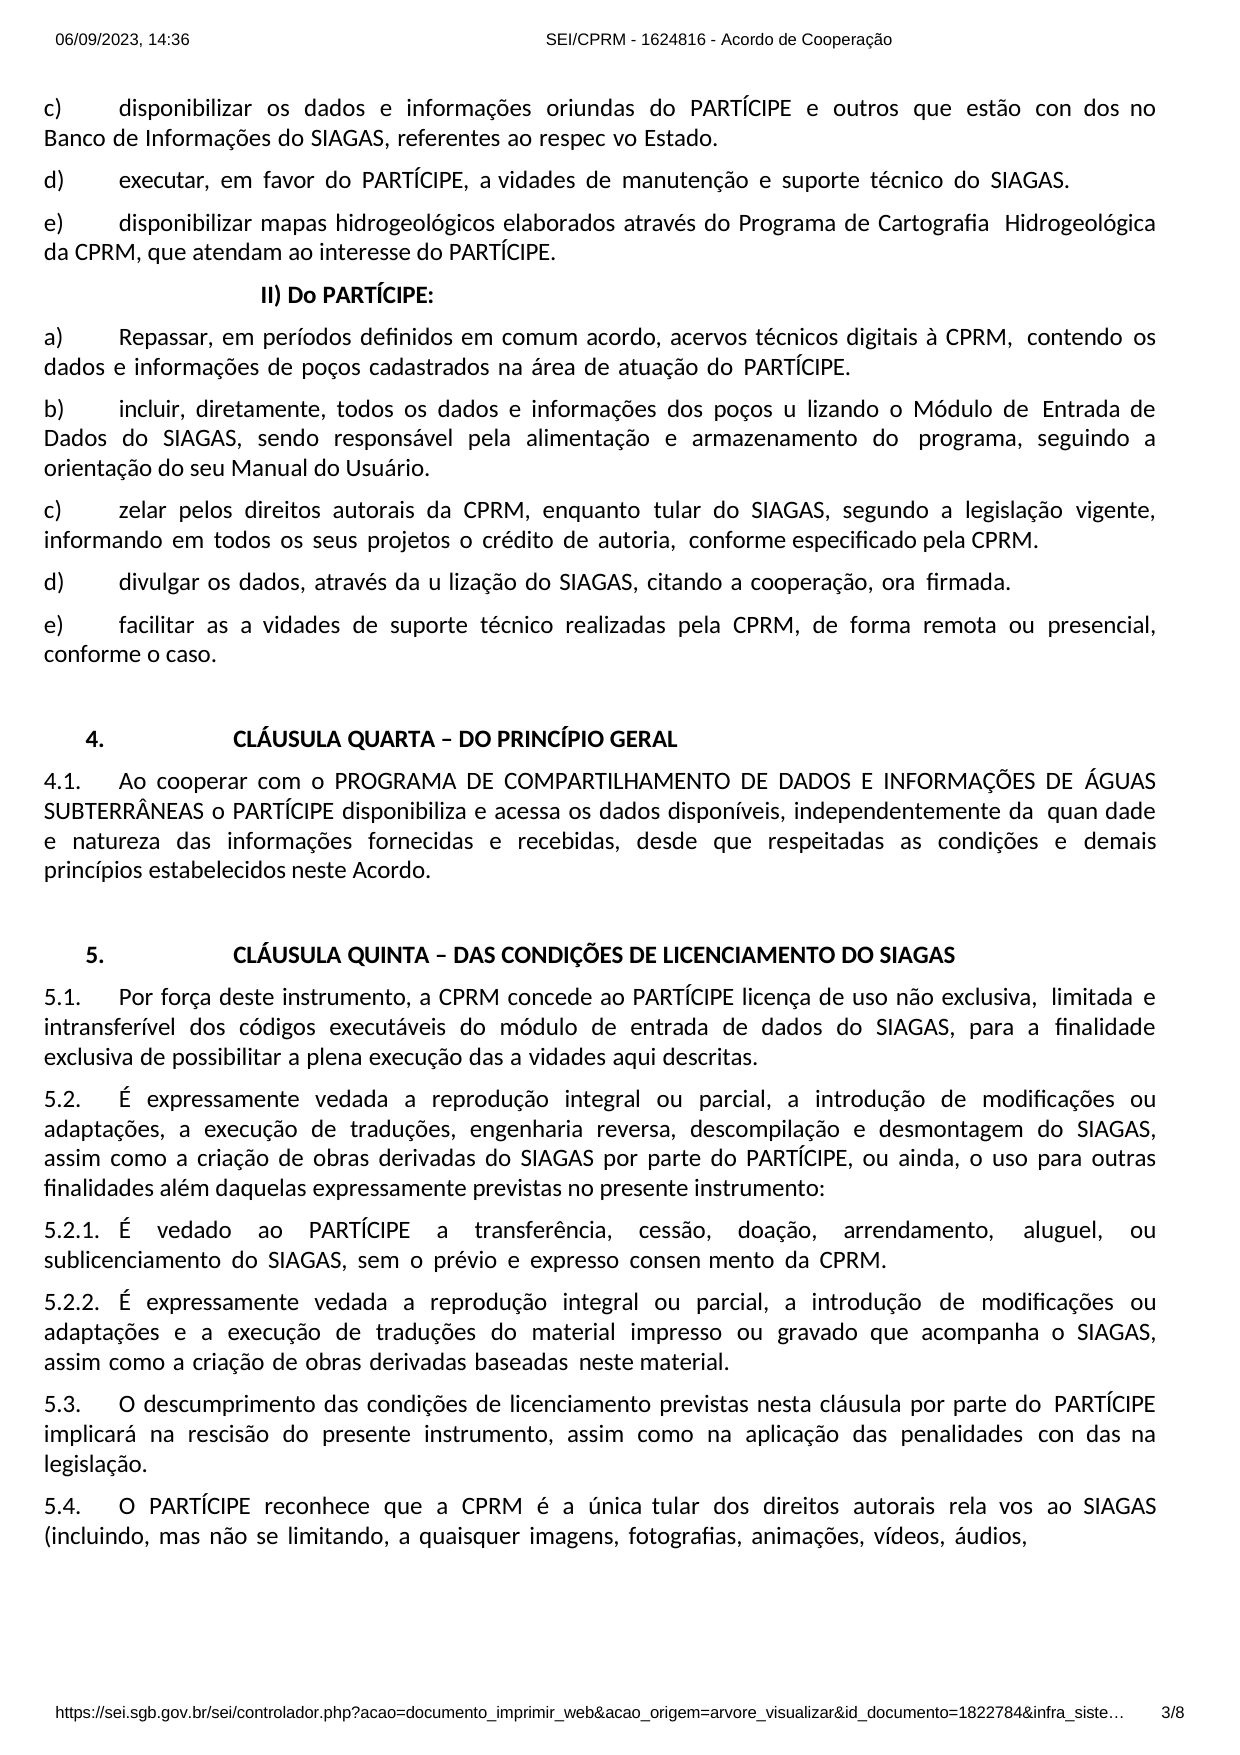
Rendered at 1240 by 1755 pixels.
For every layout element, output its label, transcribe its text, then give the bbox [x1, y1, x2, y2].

list divulgar os dados, através da u lização do SIAGAS, citando a cooperação, ora ﬁrmada. [44, 567, 1157, 597]
list CLÁUSULA QUARTA – DO PRINCÍPIO GERAL [85, 723, 1196, 754]
list O descumprimento das condições de licenciamento previstas nesta cláusula por parte do PARTÍCIPE implicará na rescisão do presente instrumento, assim como na aplicação das penalidades con das na legislação. [44, 1389, 1157, 1478]
list zelar pelos direitos autorais da CPRM, enquanto tular do SIAGAS, segundo a legislação vigente, informando em todos os seus projetos o crédito de autoria, conforme especiﬁcado pela CPRM. [44, 495, 1157, 555]
list É vedado ao PARTÍCIPE a transferência, cessão, doação, arrendamento, aluguel, ou sublicenciamento do SIAGAS, sem o prévio e expresso consen mento da CPRM. [44, 1215, 1157, 1275]
list incluir, diretamente, todos os dados e informações dos poços u lizando o Módulo de Entrada de Dados do SIAGAS, sendo responsável pela alimentação e armazenamento do programa, seguindo a orientação do seu Manual do Usuário. [44, 393, 1157, 483]
list Repassar, em períodos deﬁnidos em comum acordo, acervos técnicos digitais à CPRM, contendo os dados e informações de poços cadastrados na área de atuação do PARTÍCIPE. [44, 321, 1157, 381]
list Do PARTÍCIPE: [260, 279, 1196, 310]
list executar, em favor do PARTÍCIPE, a vidades de manutenção e suporte técnico do SIAGAS. [44, 165, 1157, 195]
list disponibilizar mapas hidrogeológicos elaborados através do Programa de Cartograﬁa Hidrogeológica da CPRM, que atendam ao interesse do PARTÍCIPE. [44, 207, 1157, 267]
list O PARTÍCIPE reconhece que a CPRM é a única tular dos direitos autorais rela vos ao SIAGAS (incluindo, mas não se limitando, a quaisquer imagens, fotograﬁas, animações, vídeos, áudios, [44, 1491, 1157, 1550]
list É expressamente vedada a reprodução integral ou parcial, a introdução de modiﬁcações ou adaptações e a execução de traduções do material impresso ou gravado que acompanha o SIAGAS, assim como a criação de obras derivadas baseadas neste material. [44, 1287, 1157, 1376]
list Ao cooperar com o PROGRAMA DE COMPARTILHAMENTO DE DADOS E INFORMAÇÕES DE ÁGUAS SUBTERRÂNEAS o PARTÍCIPE disponibiliza e acessa os dados disponíveis, independentemente da quan dade e natureza das informações fornecidas e recebidas, desde que respeitadas as condições e demais princípios estabelecidos neste Acordo. [44, 766, 1157, 885]
list disponibilizar os dados e informações oriundas do PARTÍCIPE e outros que estão con dos no Banco de Informações do SIAGAS, referentes ao respec vo Estado. [44, 93, 1157, 153]
list CLÁUSULA QUINTA – DAS CONDIÇÕES DE LICENCIAMENTO DO SIAGAS [85, 939, 1196, 970]
list É expressamente vedada a reprodução integral ou parcial, a introdução de modiﬁcações ou adaptações, a execução de traduções, engenharia reversa, descompilação e desmontagem do SIAGAS, assim como a criação de obras derivadas do SIAGAS por parte do PARTÍCIPE, ou ainda, o uso para outras ﬁnalidades além daquelas expressamente previstas no presente instrumento: [44, 1083, 1157, 1203]
list Por força deste instrumento, a CPRM concede ao PARTÍCIPE licença de uso não exclusiva, limitada e intransferível dos códigos executáveis do módulo de entrada de dados do SIAGAS, para a ﬁnalidade exclusiva de possibilitar a plena execução das a vidades aqui descritas. [44, 982, 1157, 1071]
list facilitar as a vidades de suporte técnico realizadas pela CPRM, de forma remota ou presencial, conforme o caso. [44, 609, 1157, 669]
